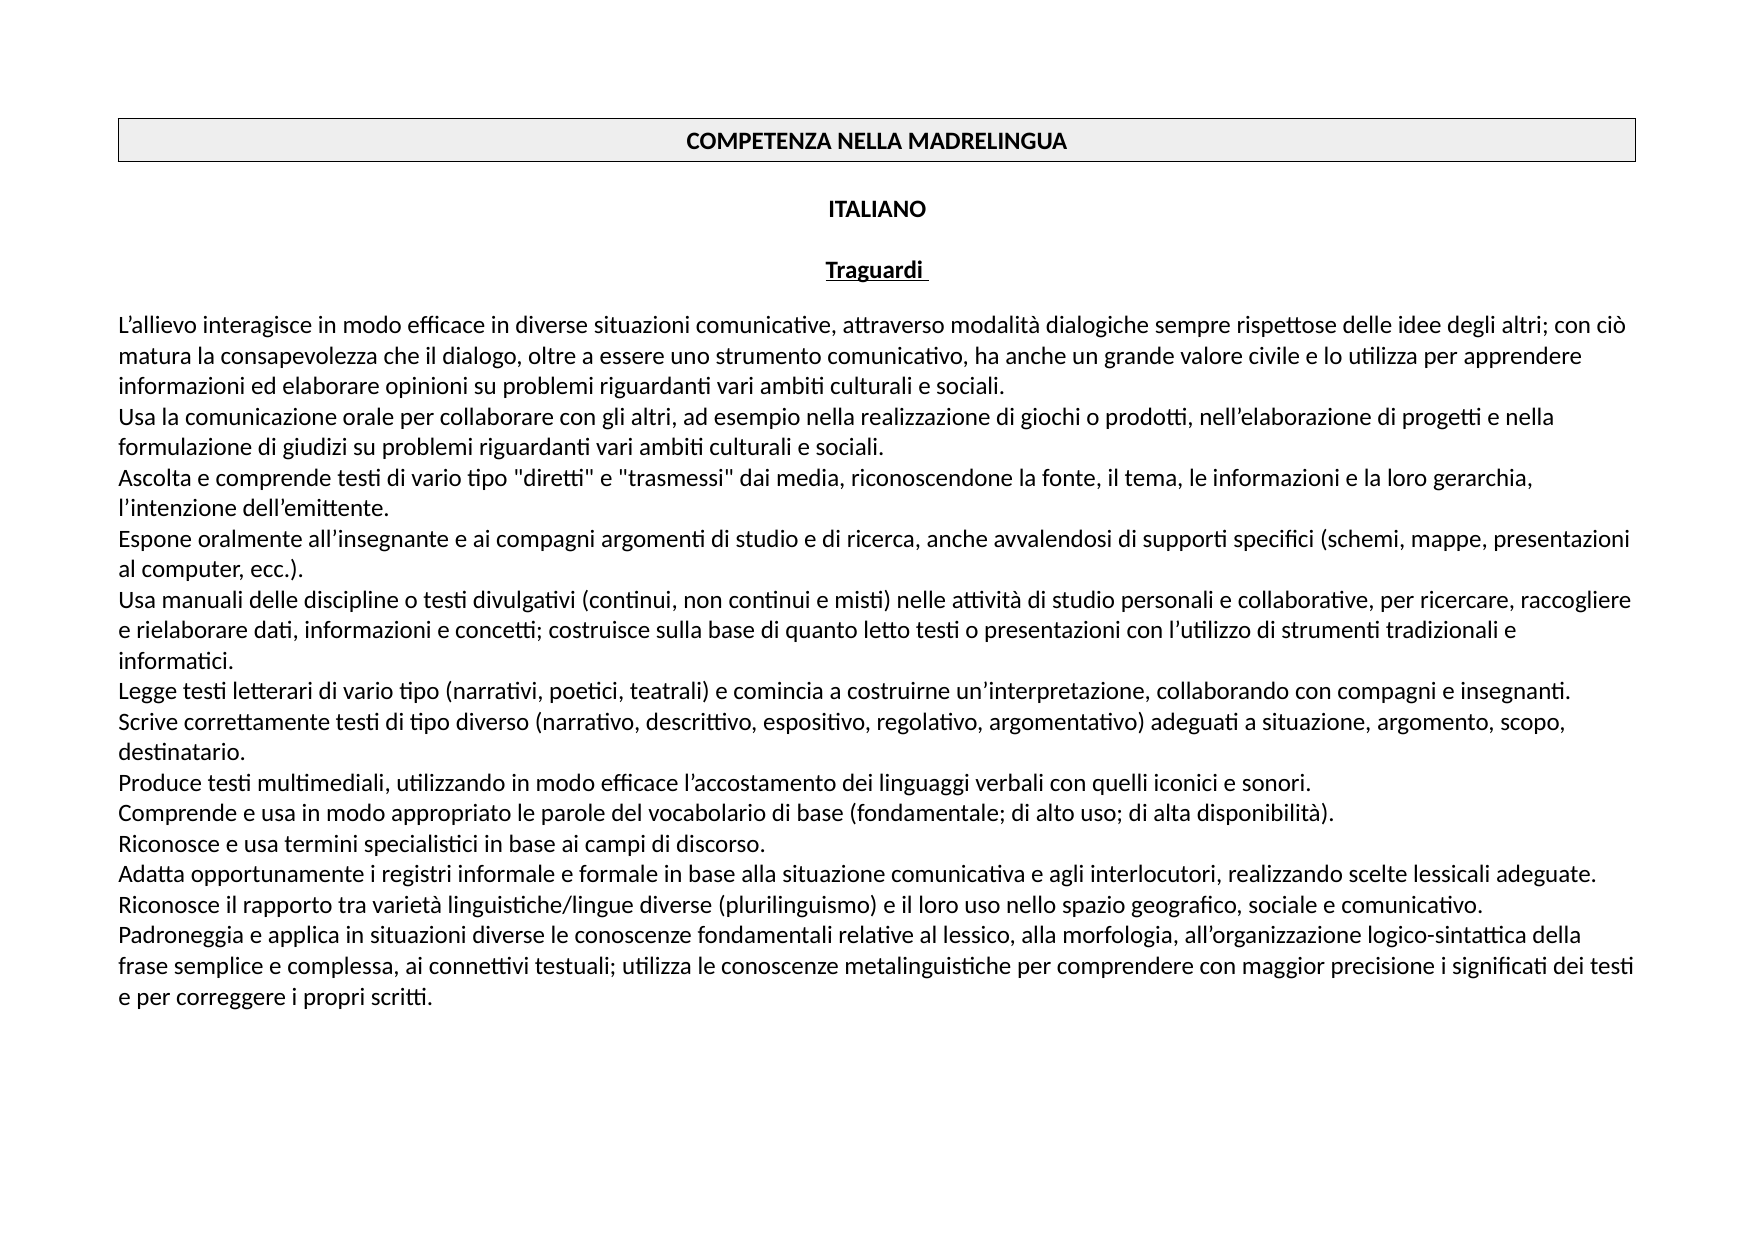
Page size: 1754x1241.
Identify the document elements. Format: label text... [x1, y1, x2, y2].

text Ascolta e comprende testi di vario tipo "diretti" e "trasmessi" dai media, riconoscendone la fonte, il tema, le informazioni e la loro gerarchia, l’intenzione dell’emittente. [118, 462, 1636, 523]
text Comprende e usa in modo appropriato le parole del vocabolario di base (fondamentale; di alto uso; di alta disponibilità). [118, 798, 1636, 828]
text Espone oralmente all’insegnante e ai compagni argomenti di studio e di ricerca, anche avvalendosi di supporti specifici (schemi, mappe, presentazioni al computer, ecc.). [118, 523, 1636, 584]
text L’allievo interagisce in modo efficace in diverse situazioni comunicative, attraverso modalità dialogiche sempre rispettose delle idee degli altri; con ciò matura la consapevolezza che il dialogo, oltre a essere uno strumento comunicativo, ha anche un grande valore civile e lo utilizza per apprendere informazioni ed elaborare opinioni su problemi riguardanti vari ambiti culturali e sociali. [118, 309, 1636, 401]
text Adatta opportunamente i registri informale e formale in base alla situazione comunicativa e agli interlocutori, realizzando scelte lessicali adeguate. [118, 859, 1636, 889]
text Legge testi letterari di vario tipo (narrativi, poetici, teatrali) e comincia a costruirne un’interpretazione, collaborando con compagni e insegnanti. [118, 676, 1636, 706]
text Scrive correttamente testi di tipo diverso (narrativo, descrittivo, espositivo, regolativo, argomentativo) adeguati a situazione, argomento, scopo, destinatario. [118, 706, 1636, 767]
table_header COMPETENZA NELLA MADRELINGUA [119, 119, 1635, 161]
text Riconosce il rapporto tra varietà linguistiche/lingue diverse (plurilinguismo) e il loro uso nello spazio geografico, sociale e comunicativo. [118, 889, 1636, 920]
text ITALIANO [118, 193, 1636, 223]
text Riconosce e usa termini specialistici in base ai campi di discorso. [118, 828, 1636, 859]
text Usa la comunicazione orale per collaborare con gli altri, ad esempio nella realizzazione di giochi o prodotti, nell’elaborazione di progetti e nella formulazione di giudizi su problemi riguardanti vari ambiti culturali e sociali. [118, 401, 1636, 462]
text Padroneggia e applica in situazioni diverse le conoscenze fondamentali relative al lessico, alla morfologia, all’organizzazione logico-sintattica della frase semplice e complessa, ai connettivi testuali; utilizza le conoscenze metalinguistiche per comprendere con maggior precisione i significati dei testi e per correggere i propri scritti. [118, 920, 1636, 1011]
text Usa manuali delle discipline o testi divulgativi (continui, non continui e misti) nelle attività di studio personali e collaborative, per ricercare, raccogliere e rielaborare dati, informazioni e concetti; costruisce sulla base di quanto letto testi o presentazioni con l’utilizzo di strumenti tradizionali e informatici. [118, 584, 1636, 676]
text Traguardi [118, 254, 1636, 284]
text Produce testi multimediali, utilizzando in modo efficace l’accostamento dei linguaggi verbali con quelli iconici e sonori. [118, 767, 1636, 798]
